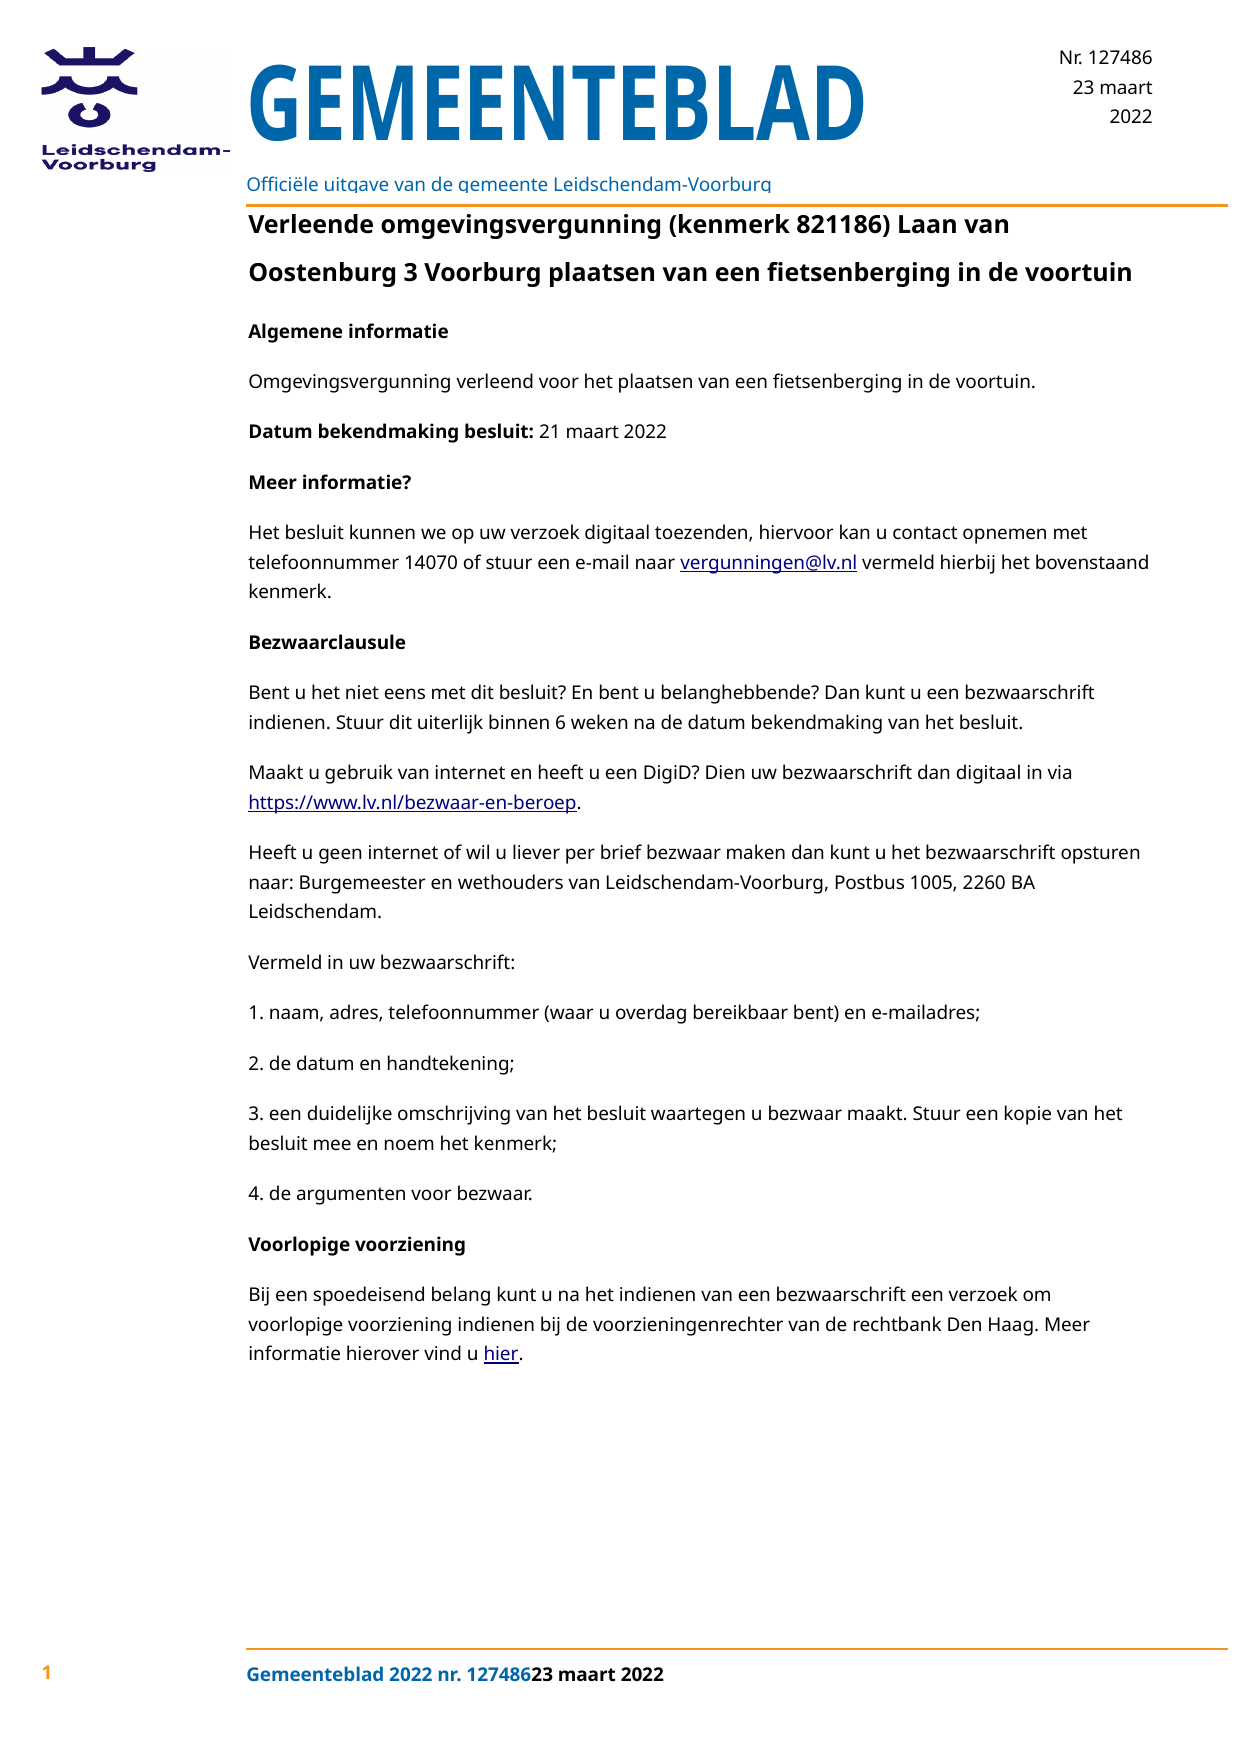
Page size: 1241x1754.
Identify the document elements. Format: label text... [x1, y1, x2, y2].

text 2. de datum en handtekening; [248, 1050, 1152, 1076]
text Verleende omgevingsvergunning (kenmerk 821186) Laan van Oostenburg 3 Voorburg plaatsen van een fietsenberging in de voortuin [248, 207, 1152, 288]
text Omgevingsvergunning verleend voor het plaatsen van een fietsenberging in de voortuin. [248, 368, 1152, 394]
text Bezwaarclausule [248, 629, 1152, 655]
text 1. naam, adres, telefoonnummer (waar u overdag bereikbaar bent) en e-mailadres; [248, 999, 1152, 1025]
text 4. de argumenten voor bezwaar. [248, 1180, 1152, 1206]
text Bij een spoedeisend belang kunt u na het indienen van een bezwaarschrift een verzoek om voorlopige voorziening indienen bij de voorzieningenrechter van de rechtbank Den Haag. Meer informatie hierover vind u hier. [248, 1281, 1152, 1366]
text Voorlopige voorziening [248, 1231, 1152, 1257]
text 3. een duidelijke omschrijving van het besluit waartegen u bezwaar maakt. Stuur een kopie van het besluit mee en noem het kenmerk; [248, 1100, 1152, 1156]
text Meer informatie? [248, 469, 1152, 495]
text Bent u het niet eens met dit besluit? En bent u belanghebbende? Dan kunt u een bezwaarschrift indienen. Stuur dit uiterlijk binnen 6 weken na de datum bekendmaking van het besluit. [248, 679, 1152, 735]
text Maakt u gebruik van internet en heeft u een DigiD? Dien uw bezwaarschrift dan digitaal in via https://www.lv.nl/bezwaar-en-beroep. [248, 759, 1152, 815]
text Algemene informatie [248, 318, 1152, 344]
text Het besluit kunnen we op uw verzoek digitaal toezenden, hiervoor kan u contact opnemen met telefoonnummer 14070 of stuur een e-mail naar vergunningen@lv.nl vermeld hierbij het bovenstaand kenmerk. [248, 519, 1152, 604]
text Datum bekendmaking besluit: 21 maart 2022 [248, 419, 1152, 444]
text Heeft u geen internet of wil u liever per brief bezwaar maken dan kunt u het bezwaarschrift opsturen naar: Burgemeester en wethouders van Leidschendam-Voorburg, Postbus 1005, 2260 BA Leidschendam. [248, 839, 1152, 924]
text Vermeld in uw bezwaarschrift: [248, 949, 1152, 975]
picture [41, 47, 231, 172]
